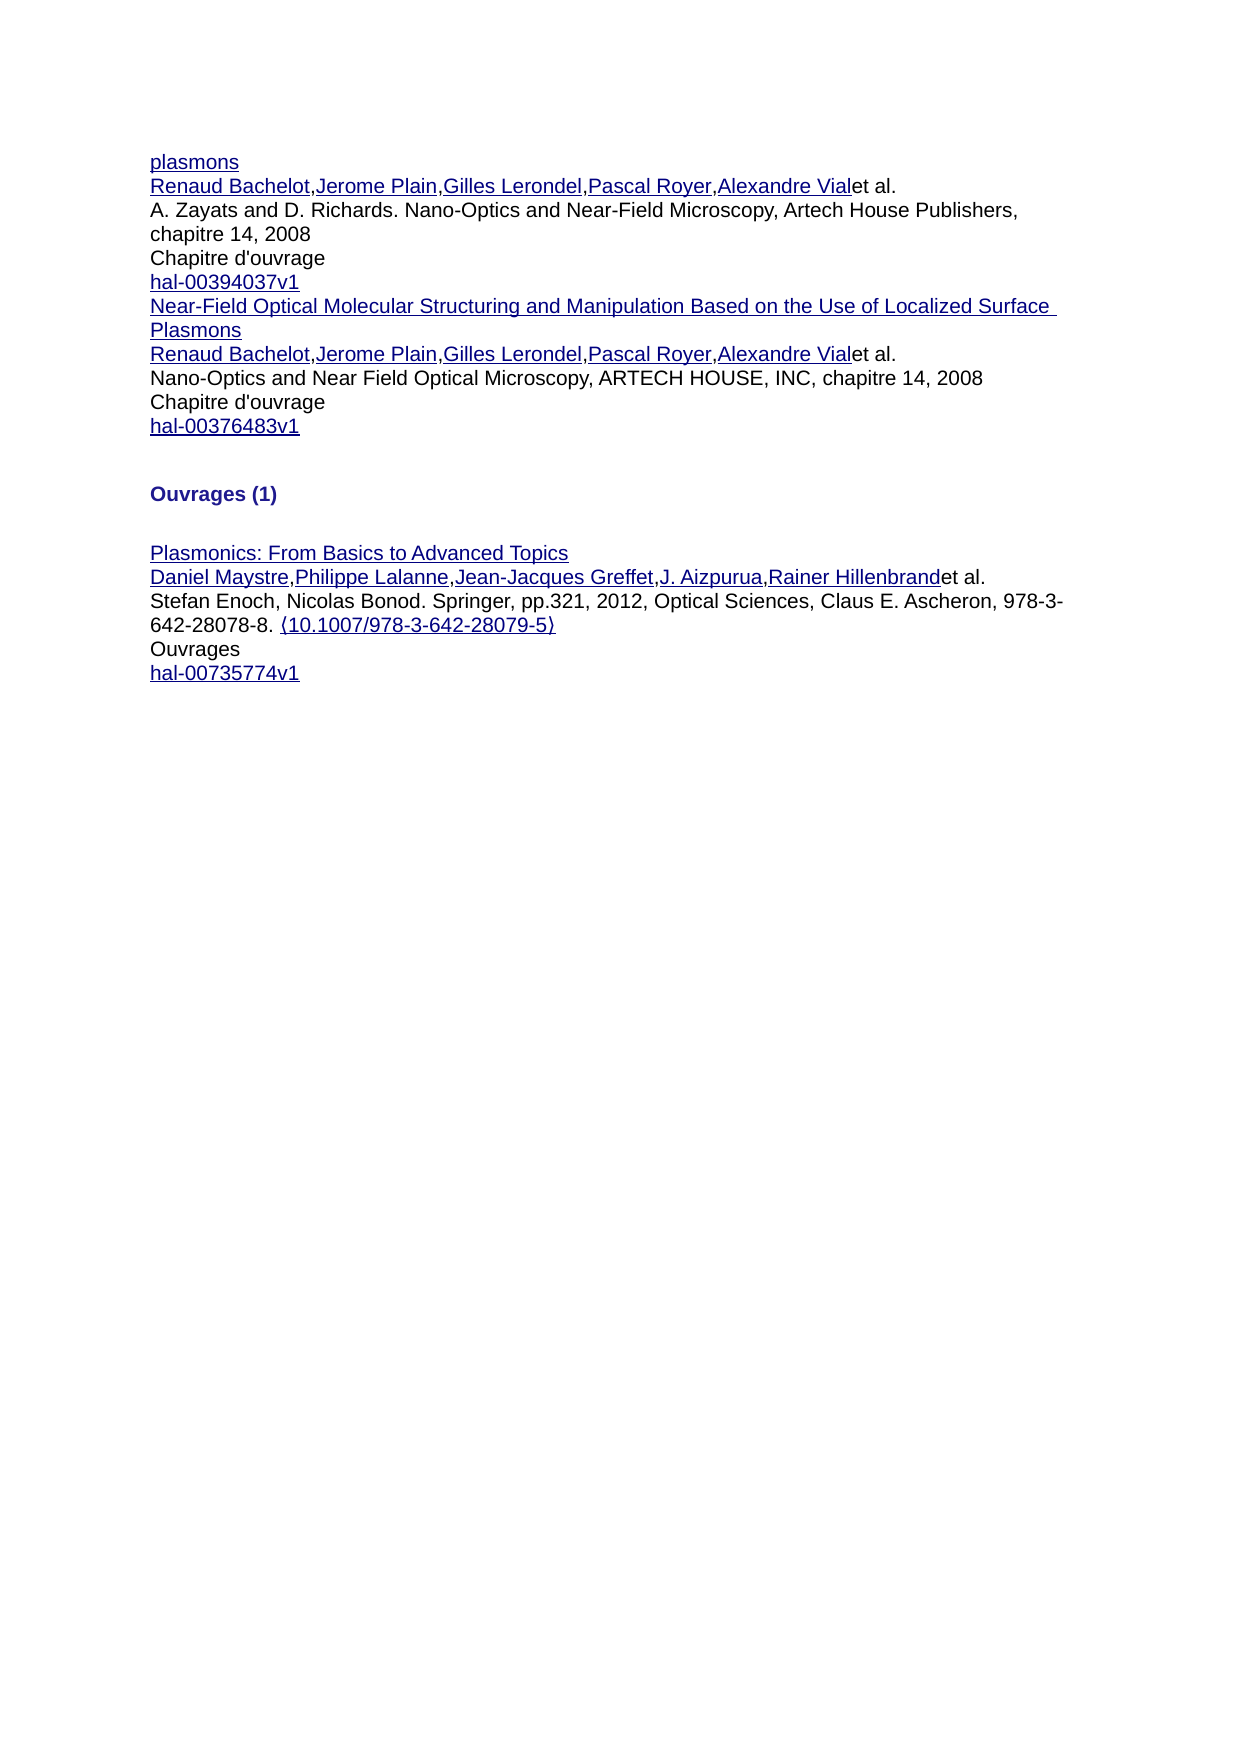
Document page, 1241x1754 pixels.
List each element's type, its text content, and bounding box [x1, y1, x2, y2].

table_cell Near-Field Optical Molecular Structuring and Manipulation Based on the Use of Localized Surface Plasmons Renaud Bachelot,Jerome Plain,Gilles Lerondel,Pascal Royer,Alexandre Vialet al. Nano-Optics and Near Field Optical Microscopy, ARTECH HOUSE, INC, chapitre 14, 2008 Chapitre d'ouvrage hal-00376483v1 [150, 294, 1090, 437]
table_header Plasmonics: From Basics to Advanced Topics Daniel Maystre,Philippe Lalanne,Jean-Jacques Greffet,J. Aizpurua,Rainer Hillenbrandet al. Stefan Enoch, Nicolas Bonod. Springer, pp.321, 2012, Optical Sciences, Claus E. Ascheron, 978-3-642-28078-8. ⟨10.1007/978-3-642-28079-5⟩ Ouvrages hal-00735774v1 [150, 541, 1090, 684]
subtitle Ouvrages (1) [150, 482, 1090, 506]
table_cell Near-field optical molecular structuring and manipulation based on the use of localized surface plasmons Renaud Bachelot,Jerome Plain,Gilles Lerondel,Pascal Royer,Alexandre Vialet al. A. Zayats and D. Richards. Nano-Optics and Near-Field Microscopy, Artech House Publishers, chapitre 14, 2008 Chapitre d'ouvrage hal-00394037v1 [150, 150, 1090, 294]
